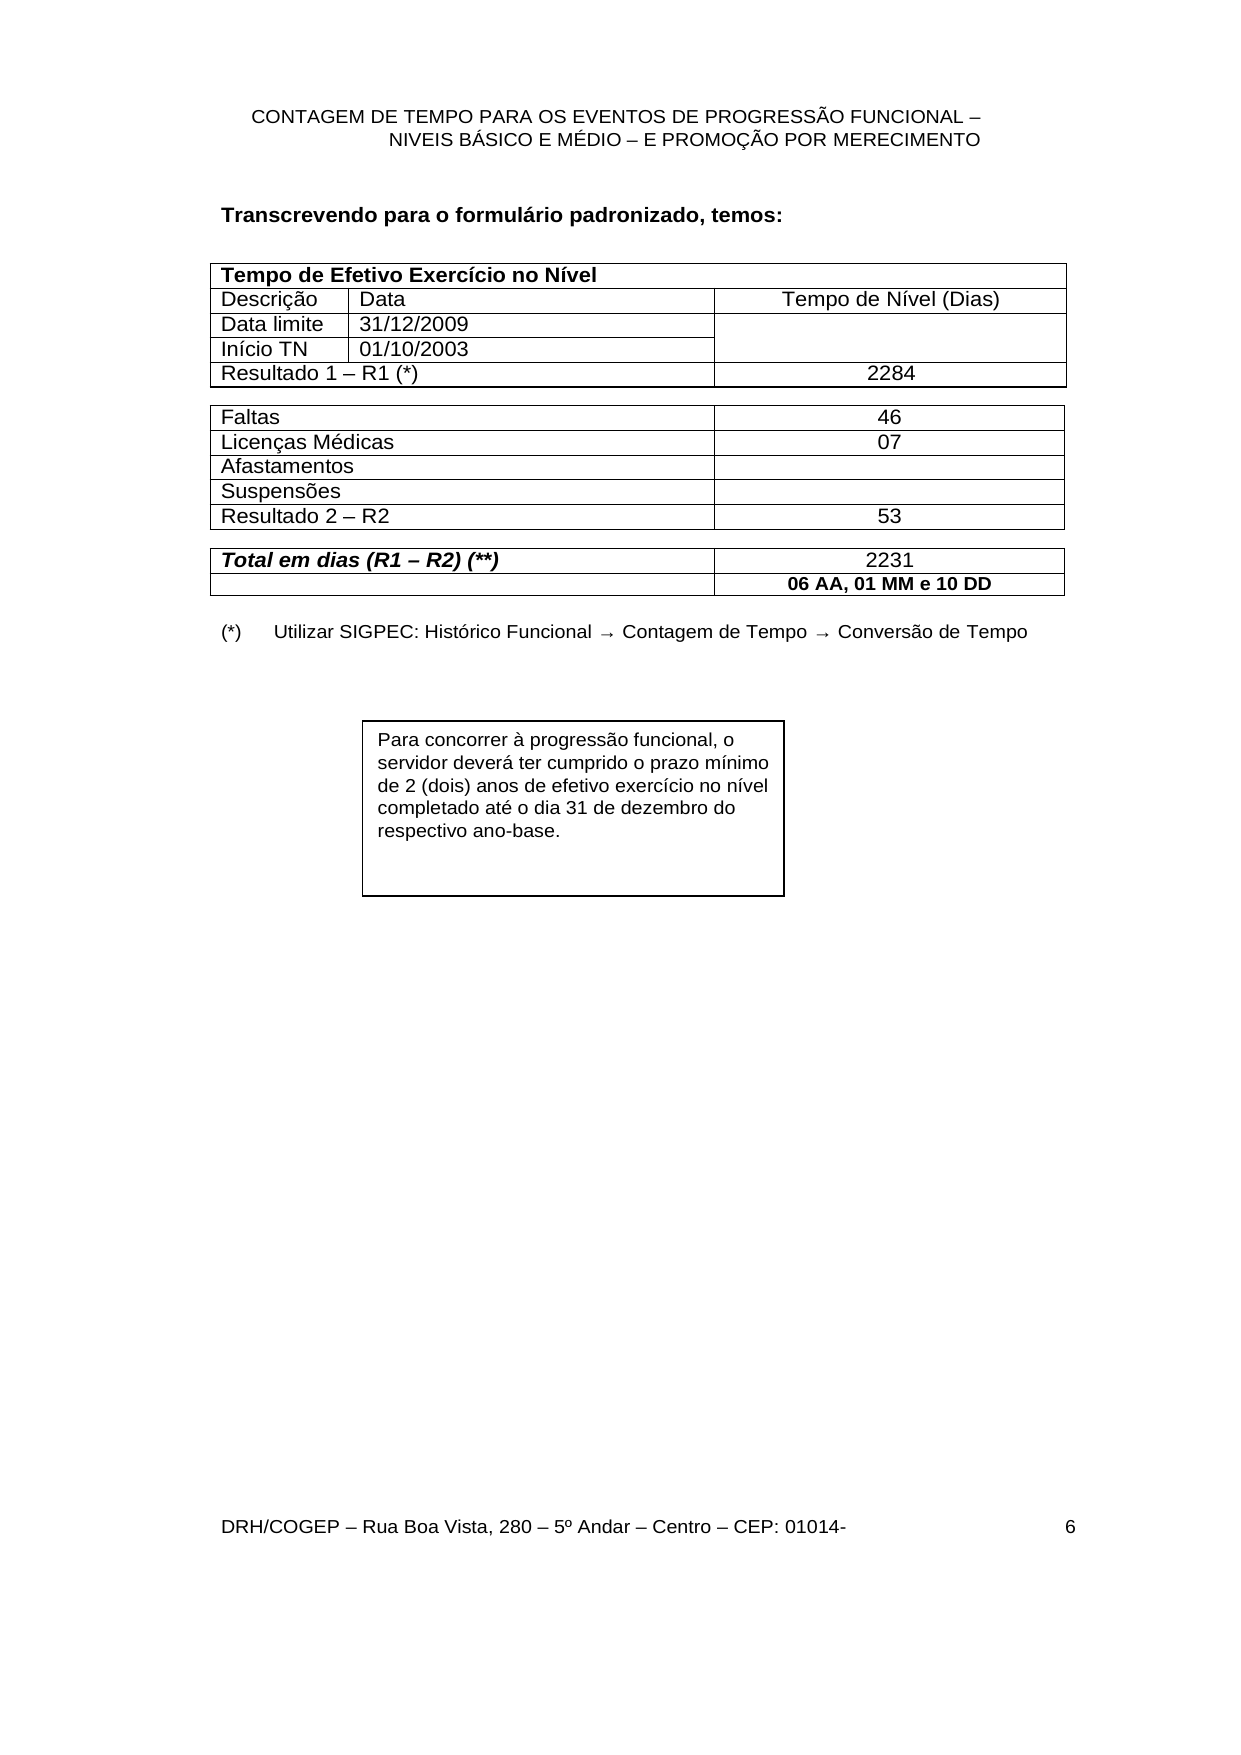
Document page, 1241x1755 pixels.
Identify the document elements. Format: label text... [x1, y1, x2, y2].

text Transcrevendo para o formulário padronizado, temos: [221, 203, 1228, 227]
table_header Faltas [211, 406, 714, 430]
table_header 2231 [715, 549, 1064, 573]
table_header 46 [715, 406, 1064, 430]
table_cell 2284 [715, 363, 1066, 386]
table_cell 01/10/2003 [349, 338, 714, 362]
table_cell Início TN [211, 338, 348, 362]
table_cell Resultado 2 – R2 [211, 505, 714, 529]
table_cell Resultado 1 – R1 (*) [211, 363, 714, 386]
table_cell Suspensões [211, 480, 714, 504]
table_cell [211, 574, 714, 595]
table_cell Tempo de Nível (Dias) [715, 289, 1066, 312]
table_cell Data [349, 289, 714, 312]
text Para concorrer à progressão funcional, o servidor deverá ter cumprido o prazo mínimo de 2 (dois) anos de efetivo exercício no nível completado até o dia 31 de dezembro do respectivo ano-base. [377, 729, 783, 841]
table_cell Descrição [211, 289, 348, 312]
text (*) Utilizar SIGPEC: Histórico Funcional → Contagem de Tempo → Conversão de Tempo [221, 621, 1228, 642]
table_cell 07 [715, 431, 1064, 454]
table_header Total em dias (R1 – R2) (**) [211, 549, 714, 573]
table_cell 31/12/2009 [349, 314, 714, 337]
table_cell 53 [715, 505, 1064, 529]
table_cell [715, 456, 1064, 479]
table_cell Licenças Médicas [211, 431, 714, 454]
table_cell 06 AA, 01 MM e 10 DD [715, 574, 1064, 595]
table_cell [715, 480, 1064, 504]
table_cell [715, 314, 1066, 362]
table_header Tempo de Efetivo Exercício no Nível [211, 264, 1066, 288]
table_cell Data limite [211, 314, 348, 337]
table_cell Afastamentos [211, 456, 714, 479]
